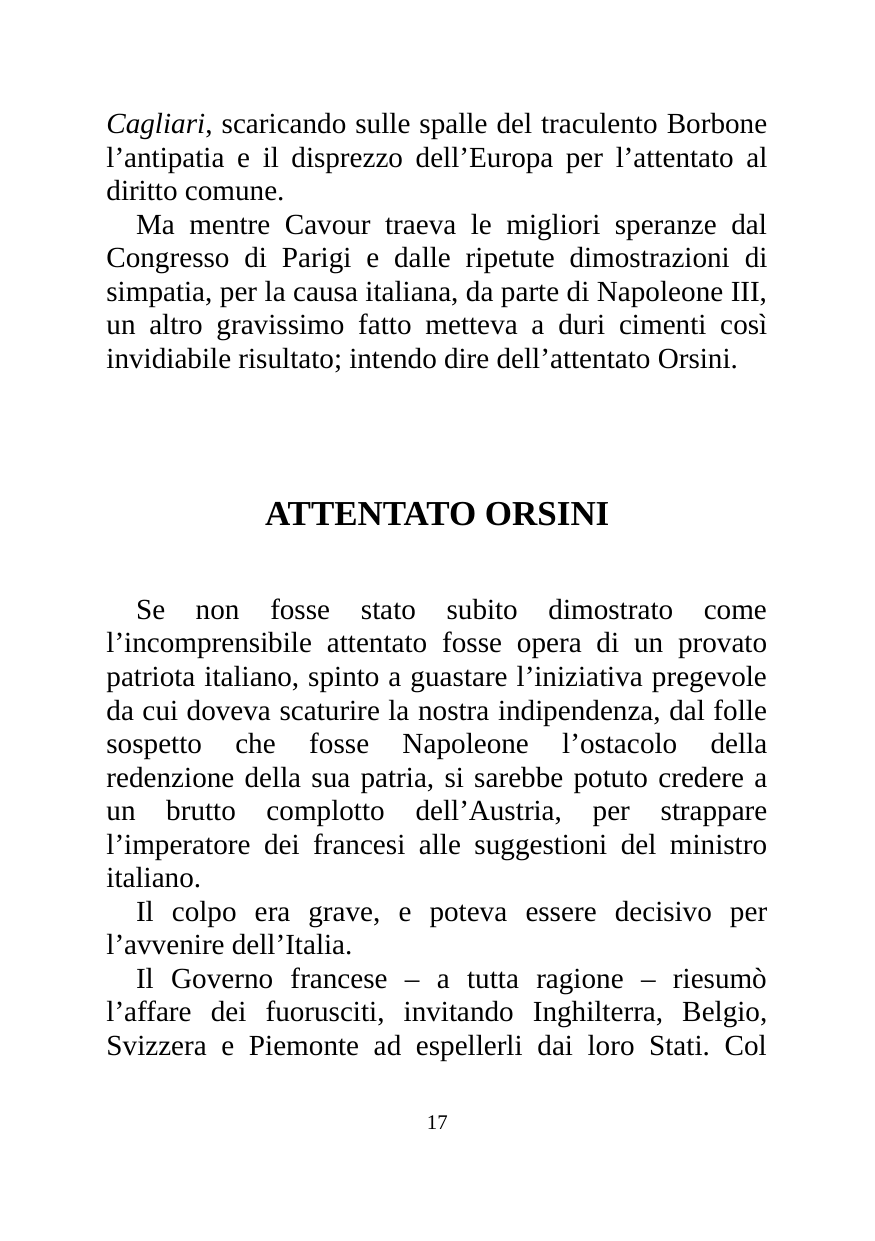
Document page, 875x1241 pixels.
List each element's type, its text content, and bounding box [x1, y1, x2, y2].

text Il Governo francese – a tutta ragione – riesumò l’affare dei fuorusciti, invitando Inghilterra, Belgio, Svizzera e Piemonte ad espellerli dai loro Stati. Col [106, 961, 768, 1062]
text Cagliari, scaricando sulle spalle del traculento Borbone l’antipatia e il disprezzo dell’Europa per l’attentato al diritto comune. [106, 106, 768, 207]
subtitle ATTENTATO ORSINI [106, 493, 768, 533]
text Se non fosse stato subito dimostrato come l’incomprensibile attentato fosse opera di un provato patriota italiano, spinto a guastare l’iniziativa pregevole da cui doveva scaturire la nostra indipendenza, dal folle sospetto che fosse Napoleone l’ostacolo della redenzione della sua patria, si sarebbe potuto credere a un brutto complotto dell’Austria, per strappare l’imperatore dei francesi alle suggestioni del ministro italiano. [106, 592, 768, 894]
text Il colpo era grave, e poteva essere decisivo per l’avvenire dell’Italia. [106, 894, 768, 961]
text Ma mentre Cavour traeva le migliori speranze dal Congresso di Parigi e dalle ripetute dimostrazioni di simpatia, per la causa italiana, da parte di Napoleone III, un altro gravissimo fatto metteva a duri cimenti così invidiabile risultato; intendo dire dell’attentato Orsini. [106, 207, 768, 374]
